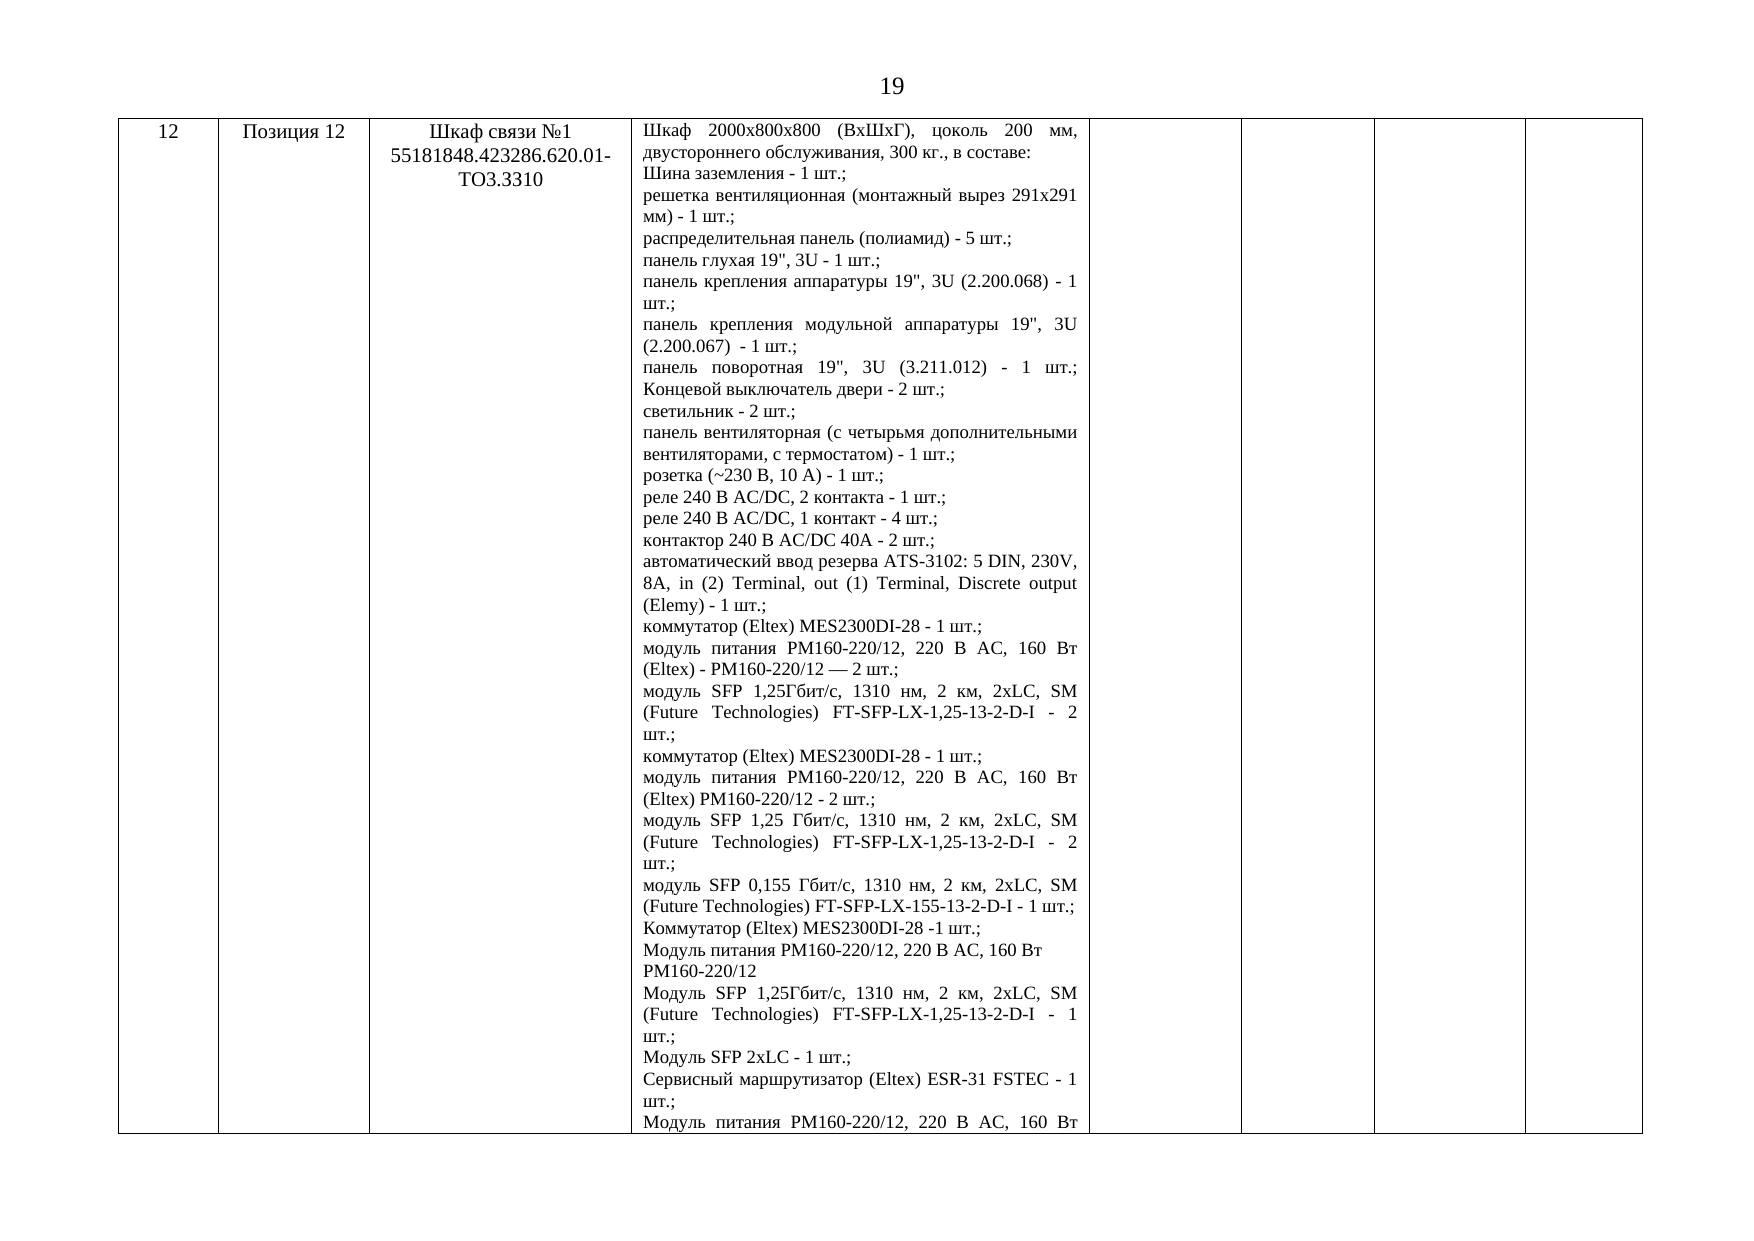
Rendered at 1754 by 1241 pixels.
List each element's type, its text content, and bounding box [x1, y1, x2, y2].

table_cell 12 [119, 119, 218, 1133]
table_cell [1242, 119, 1374, 1133]
table_cell Шкаф связи №1 55181848.423286.620.01-ТО3.ЗЗ10 [370, 119, 631, 1133]
table_cell [1375, 119, 1525, 1133]
table_cell Позиция 12 [219, 119, 369, 1133]
table_cell Шкаф 2000x800x800 (ВхШхГ), цоколь 200 мм, двустороннего обслуживания, 300 кг., в составе: Шина заземления - 1 шт.; решетка вентиляционная (монтажный вырез 291х291 мм) - 1 шт.; распределительная панель (полиамид) - 5 шт.; панель глухая 19", 3U - 1 шт.; панель крепления аппаратуры 19", 3U (2.200.068) - 1 шт.; панель крепления модульной аппаратуры 19", 3U (2.200.067) - 1 шт.; панель поворотная 19", 3U (3.211.012) - 1 шт.; Концевой выключатель двери - 2 шт.; светильник - 2 шт.; панель вентиляторная (с четырьмя дополнительными вентиляторами, с термостатом) - 1 шт.; розетка (~230 В, 10 А) - 1 шт.; реле 240 В AC/DC, 2 контакта - 1 шт.; реле 240 В AC/DC, 1 контакт - 4 шт.; контактор 240 В AC/DC 40A - 2 шт.; автоматический ввод резерва ATS-3102: 5 DIN, 230V, 8А, in (2) Terminal, out (1) Terminal, Discrete output (Elemy) - 1 шт.; коммутатор (Eltex) MES2300DI-28 - 1 шт.; модуль питания PM160-220/12, 220 В AC, 160 Вт (Eltex) - PM160-220/12 — 2 шт.; модуль SFP 1,25Гбит/с, 1310 нм, 2 км, 2xLC, SM (Future Technologies) FT-SFP-LX-1,25-13-2-D-I - 2 шт.; коммутатор (Eltex) MES2300DI-28 - 1 шт.; модуль питания PM160-220/12, 220 В AC, 160 Вт (Eltex) PM160-220/12 - 2 шт.; модуль SFP 1,25 Гбит/с, 1310 нм, 2 км, 2xLC, SM (Future Technologies) FT-SFP-LX-1,25-13-2-D-I - 2 шт.; модуль SFP 0,155 Гбит/с, 1310 нм, 2 км, 2xLC, SM (Future Technologies) FT-SFP-LX-155-13-2-D-I - 1 шт.; Коммутатор (Eltex) MES2300DI-28 -1 шт.; Модуль питания PM160-220/12, 220 В AC, 160 Вт PM160-220/12 Модуль SFP 1,25Гбит/с, 1310 нм, 2 км, 2xLC, SM (Future Technologies) FT-SFP-LX-1,25-13-2-D-I - 1 шт.; Модуль SFP 2xLC - 1 шт.; Сервисный маршрутизатор (Eltex) ESR-31 FSTEC - 1 шт.; Модуль питания PM160-220/12, 220 В AC, 160 Вт [632, 119, 1089, 1133]
table_cell [1090, 119, 1241, 1133]
table_cell [1526, 119, 1642, 1133]
